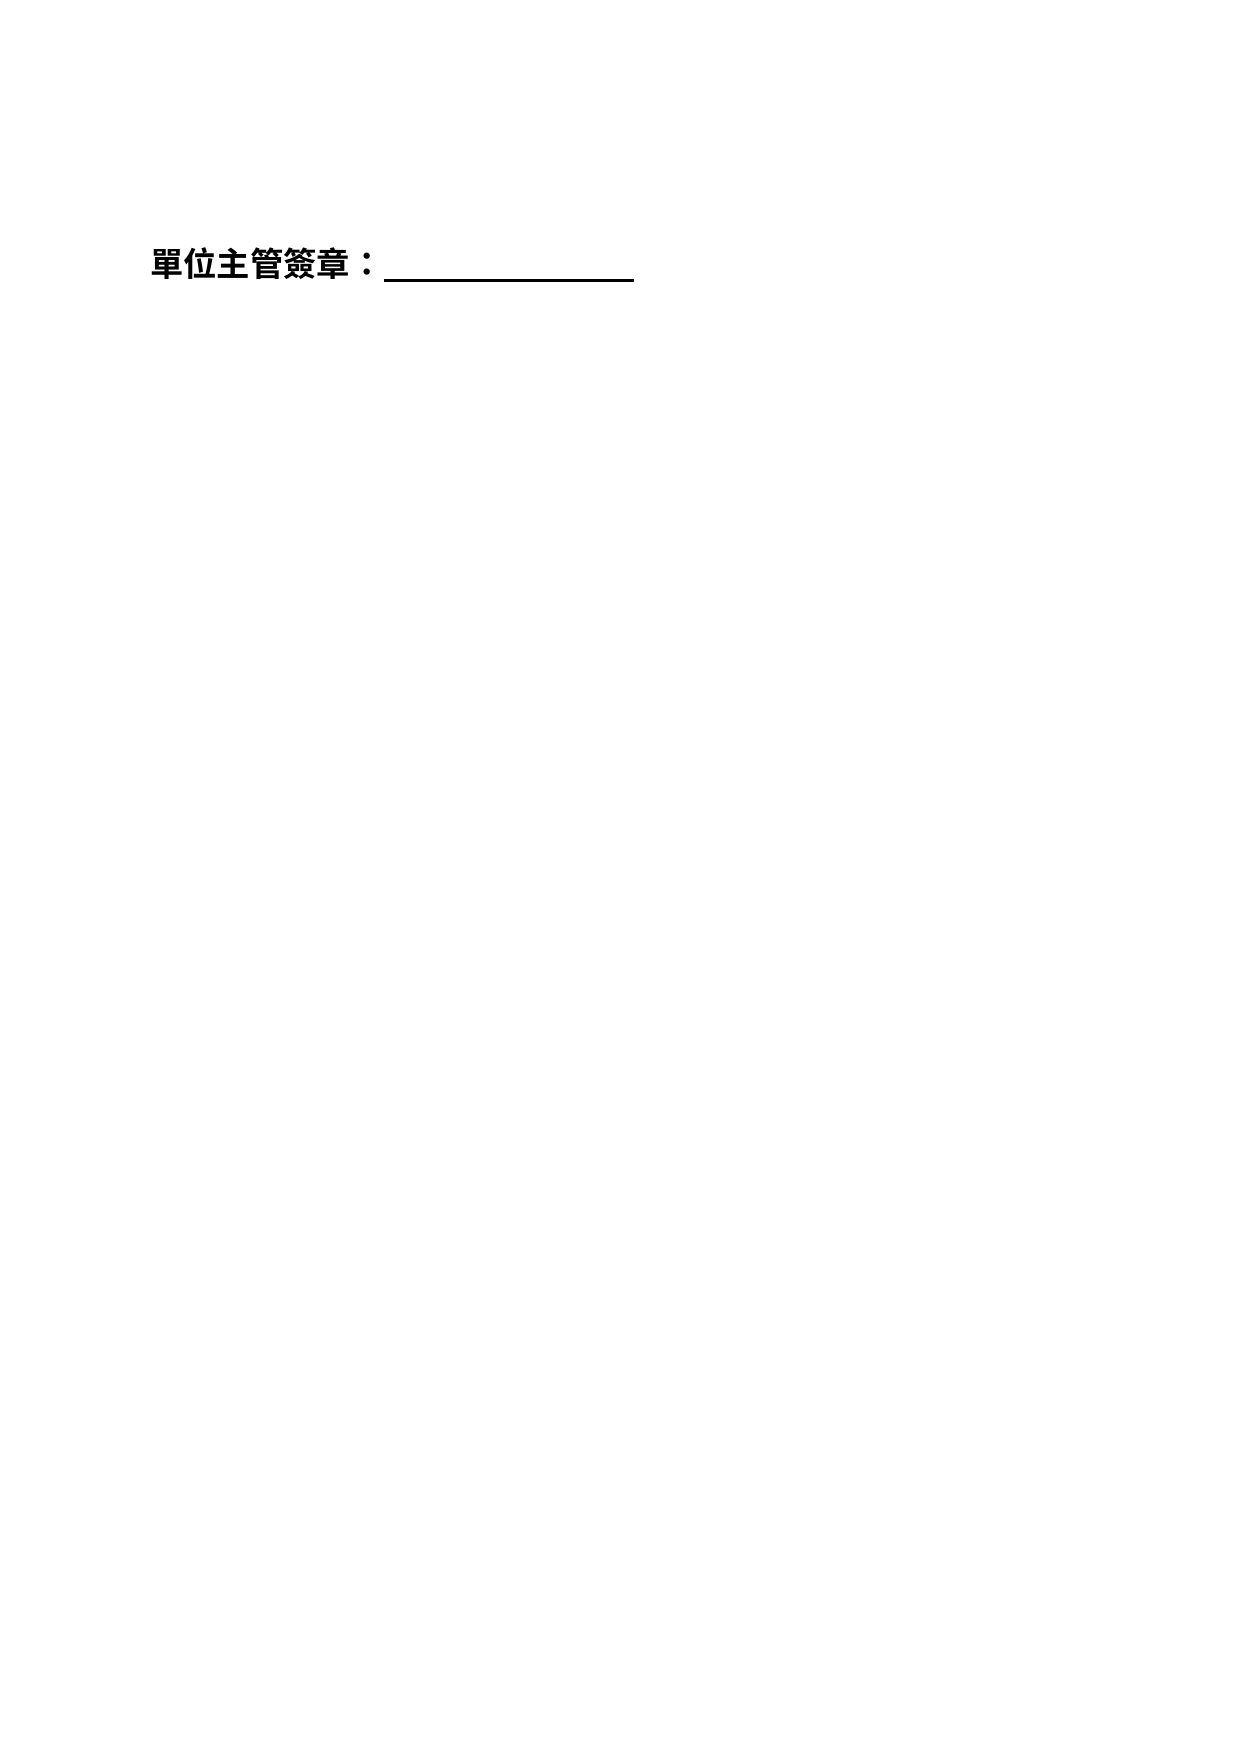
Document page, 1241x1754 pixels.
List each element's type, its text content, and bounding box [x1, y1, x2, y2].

text 單位主管簽章： [150, 221, 1090, 283]
